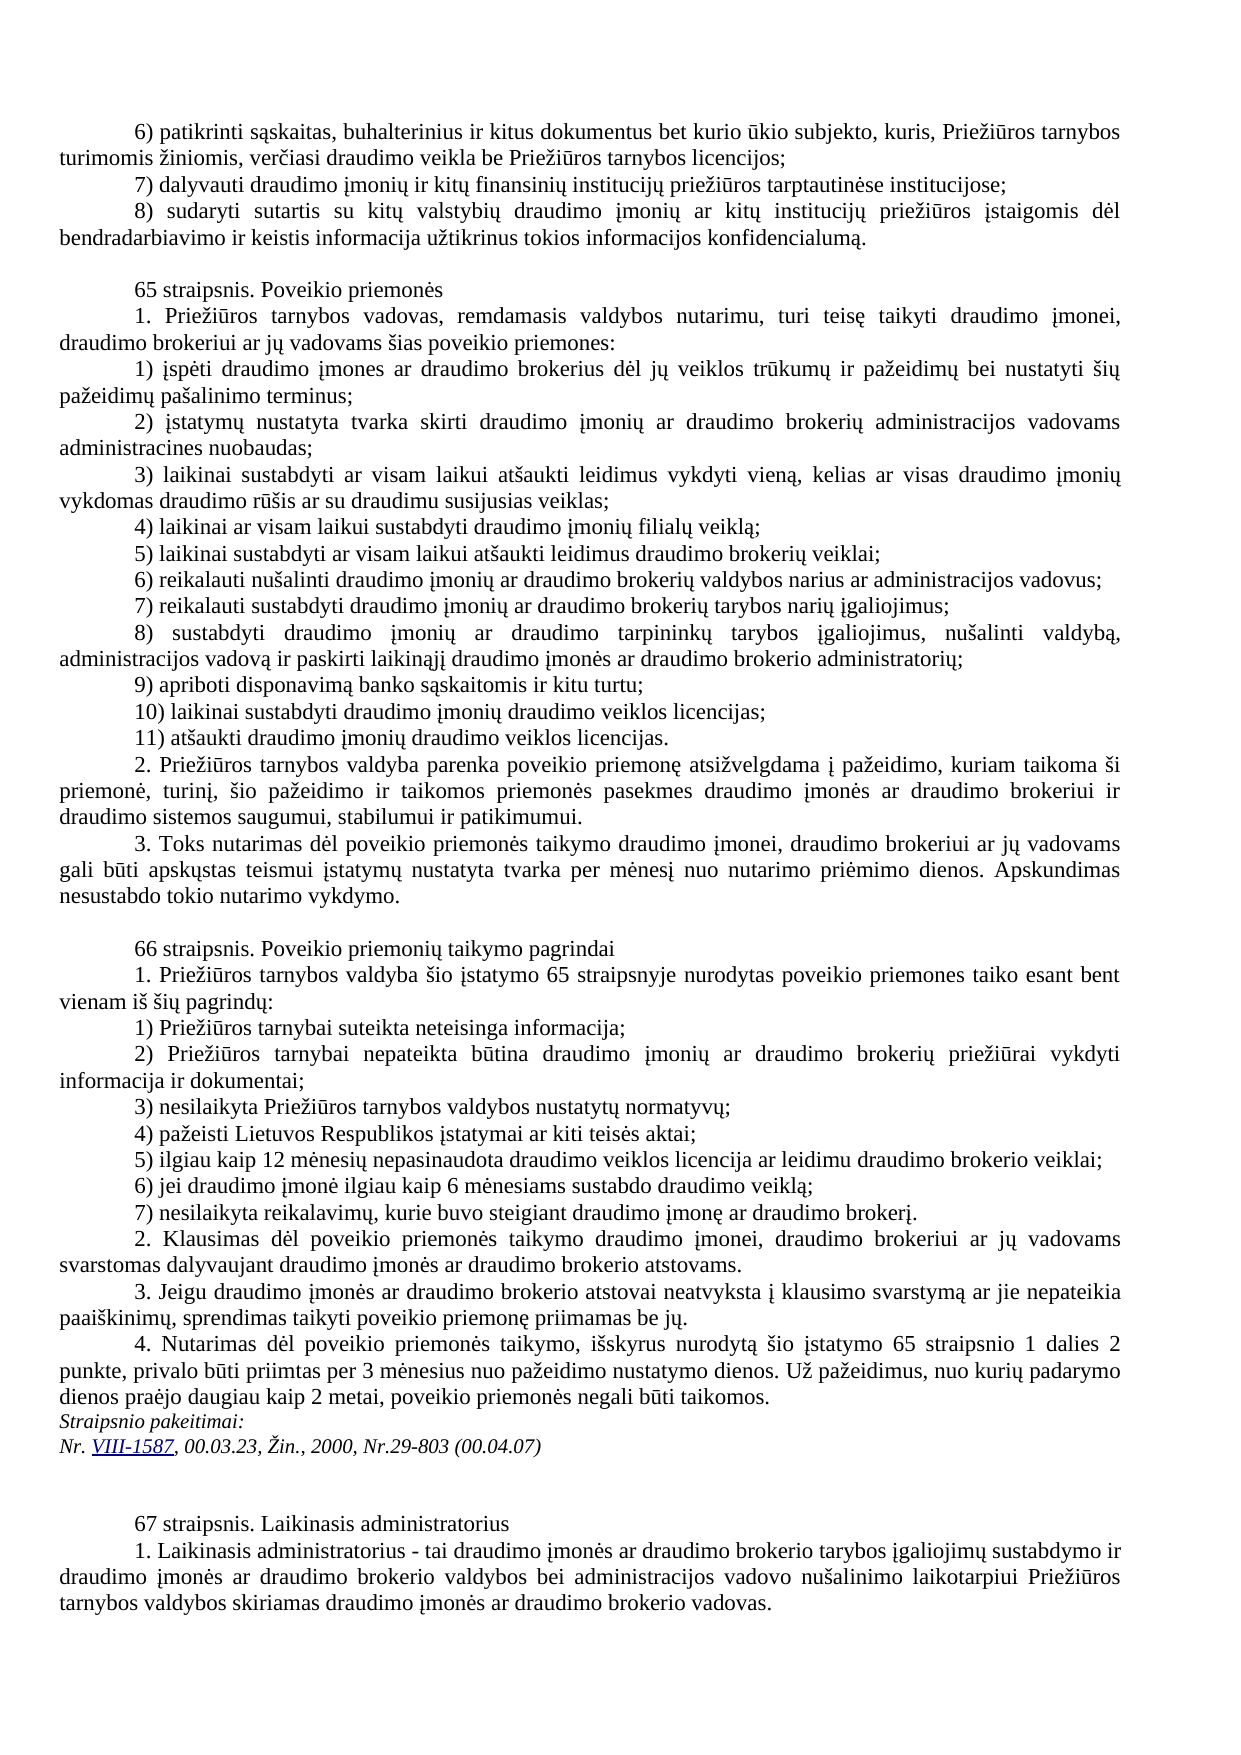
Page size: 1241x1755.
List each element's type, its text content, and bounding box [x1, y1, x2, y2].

text 1. Laikinasis administratorius - tai draudimo įmonės ar draudimo brokerio tarybos įgaliojimų sustabdymo ir draudimo įmonės ar draudimo brokerio valdybos bei administracijos vadovo nušalinimo laikotarpiui Priežiūros tarnybos valdybos skiriamas draudimo įmonės ar draudimo brokerio vadovas. [59, 1537, 1122, 1616]
text 4. Nutarimas dėl poveikio priemonės taikymo, išskyrus nurodytą šio įstatymo 65 straipsnio 1 dalies 2 punkte, privalo būti priimtas per 3 mėnesius nuo pažeidimo nustatymo dienos. Už pažeidimus, nuo kurių padarymo dienos praėjo daugiau kaip 2 metai, poveikio priemonės negali būti taikomos. [59, 1330, 1122, 1409]
text 8) sudaryti sutartis su kitų valstybių draudimo įmonių ar kitų institucijų priežiūros įstaigomis dėl bendradarbiavimo ir keistis informacija užtikrinus tokios informacijos konfidencialumą. [59, 197, 1122, 250]
text 5) ilgiau kaip 12 mėnesių nepasinaudota draudimo veiklos licencija ar leidimu draudimo brokerio veiklai; [59, 1146, 1122, 1172]
text 11) atšaukti draudimo įmonių draudimo veiklos licencijas. [59, 724, 1122, 751]
text Straipsnio pakeitimai: [59, 1409, 1122, 1433]
text 2) įstatymų nustatyta tvarka skirti draudimo įmonių ar draudimo brokerių administracijos vadovams administracines nuobaudas; [59, 408, 1122, 461]
text Nr. VIII-1587, 00.03.23, Žin., 2000, Nr.29-803 (00.04.07) [59, 1433, 1122, 1458]
text 7) dalyvauti draudimo įmonių ir kitų finansinių institucijų priežiūros tarptautinėse institucijose; [59, 171, 1122, 197]
text 5) laikinai sustabdyti ar visam laikui atšaukti leidimus draudimo brokerių veiklai; [59, 540, 1122, 566]
text 7) nesilaikyta reikalavimų, kurie buvo steigiant draudimo įmonę ar draudimo brokerį. [59, 1199, 1122, 1225]
text 6) patikrinti sąskaitas, buhalterinius ir kitus dokumentus bet kurio ūkio subjekto, kuris, Priežiūros tarnybos turimomis žiniomis, verčiasi draudimo veikla be Priežiūros tarnybos licencijos; [59, 118, 1122, 171]
text 66 straipsnis. Poveikio priemonių taikymo pagrindai [59, 935, 1122, 961]
text 2. Priežiūros tarnybos valdyba parenka poveikio priemonę atsižvelgdama į pažeidimo, kuriam taikoma ši priemonė, turinį, šio pažeidimo ir taikomos priemonės pasekmes draudimo įmonės ar draudimo brokeriui ir draudimo sistemos saugumui, stabilumui ir patikimumui. [59, 751, 1122, 830]
text 3) nesilaikyta Priežiūros tarnybos valdybos nustatytų normatyvų; [59, 1093, 1122, 1119]
text 9) apriboti disponavimą banko sąskaitomis ir kitu turtu; [59, 672, 1122, 698]
text 1) Priežiūros tarnybai suteikta neteisinga informacija; [59, 1014, 1122, 1041]
text 4) laikinai ar visam laikui sustabdyti draudimo įmonių filialų veiklą; [59, 513, 1122, 540]
text 2. Klausimas dėl poveikio priemonės taikymo draudimo įmonei, draudimo brokeriui ar jų vadovams svarstomas dalyvaujant draudimo įmonės ar draudimo brokerio atstovams. [59, 1225, 1122, 1278]
text 6) jei draudimo įmonė ilgiau kaip 6 mėnesiams sustabdo draudimo veiklą; [59, 1172, 1122, 1199]
text 1) įspėti draudimo įmones ar draudimo brokerius dėl jų veiklos trūkumų ir pažeidimų bei nustatyti šių pažeidimų pašalinimo terminus; [59, 355, 1122, 408]
text 1. Priežiūros tarnybos valdyba šio įstatymo 65 straipsnyje nurodytas poveikio priemones taiko esant bent vienam iš šių pagrindų: [59, 961, 1122, 1014]
text 7) reikalauti sustabdyti draudimo įmonių ar draudimo brokerių tarybos narių įgaliojimus; [59, 592, 1122, 619]
text 65 straipsnis. Poveikio priemonės [59, 276, 1122, 303]
text 67 straipsnis. Laikinasis administratorius [59, 1510, 1122, 1537]
text 3. Jeigu draudimo įmonės ar draudimo brokerio atstovai neatvyksta į klausimo svarstymą ar jie nepateikia paaiškinimų, sprendimas taikyti poveikio priemonę priimamas be jų. [59, 1278, 1122, 1330]
text 3. Toks nutarimas dėl poveikio priemonės taikymo draudimo įmonei, draudimo brokeriui ar jų vadovams gali būti apskųstas teismui įstatymų nustatyta tvarka per mėnesį nuo nutarimo priėmimo dienos. Apskundimas nesustabdo tokio nutarimo vykdymo. [59, 830, 1122, 909]
text 10) laikinai sustabdyti draudimo įmonių draudimo veiklos licencijas; [59, 698, 1122, 724]
text 6) reikalauti nušalinti draudimo įmonių ar draudimo brokerių valdybos narius ar administracijos vadovus; [59, 566, 1122, 592]
text 3) laikinai sustabdyti ar visam laikui atšaukti leidimus vykdyti vieną, kelias ar visas draudimo įmonių vykdomas draudimo rūšis ar su draudimu susijusias veiklas; [59, 461, 1122, 513]
text 1. Priežiūros tarnybos vadovas, remdamasis valdybos nutarimu, turi teisę taikyti draudimo įmonei, draudimo brokeriui ar jų vadovams šias poveikio priemones: [59, 303, 1122, 355]
text 4) pažeisti Lietuvos Respublikos įstatymai ar kiti teisės aktai; [59, 1119, 1122, 1146]
text 2) Priežiūros tarnybai nepateikta būtina draudimo įmonių ar draudimo brokerių priežiūrai vykdyti informacija ir dokumentai; [59, 1041, 1122, 1093]
text 8) sustabdyti draudimo įmonių ar draudimo tarpininkų tarybos įgaliojimus, nušalinti valdybą, administracijos vadovą ir paskirti laikinąjį draudimo įmonės ar draudimo brokerio administratorių; [59, 619, 1122, 672]
